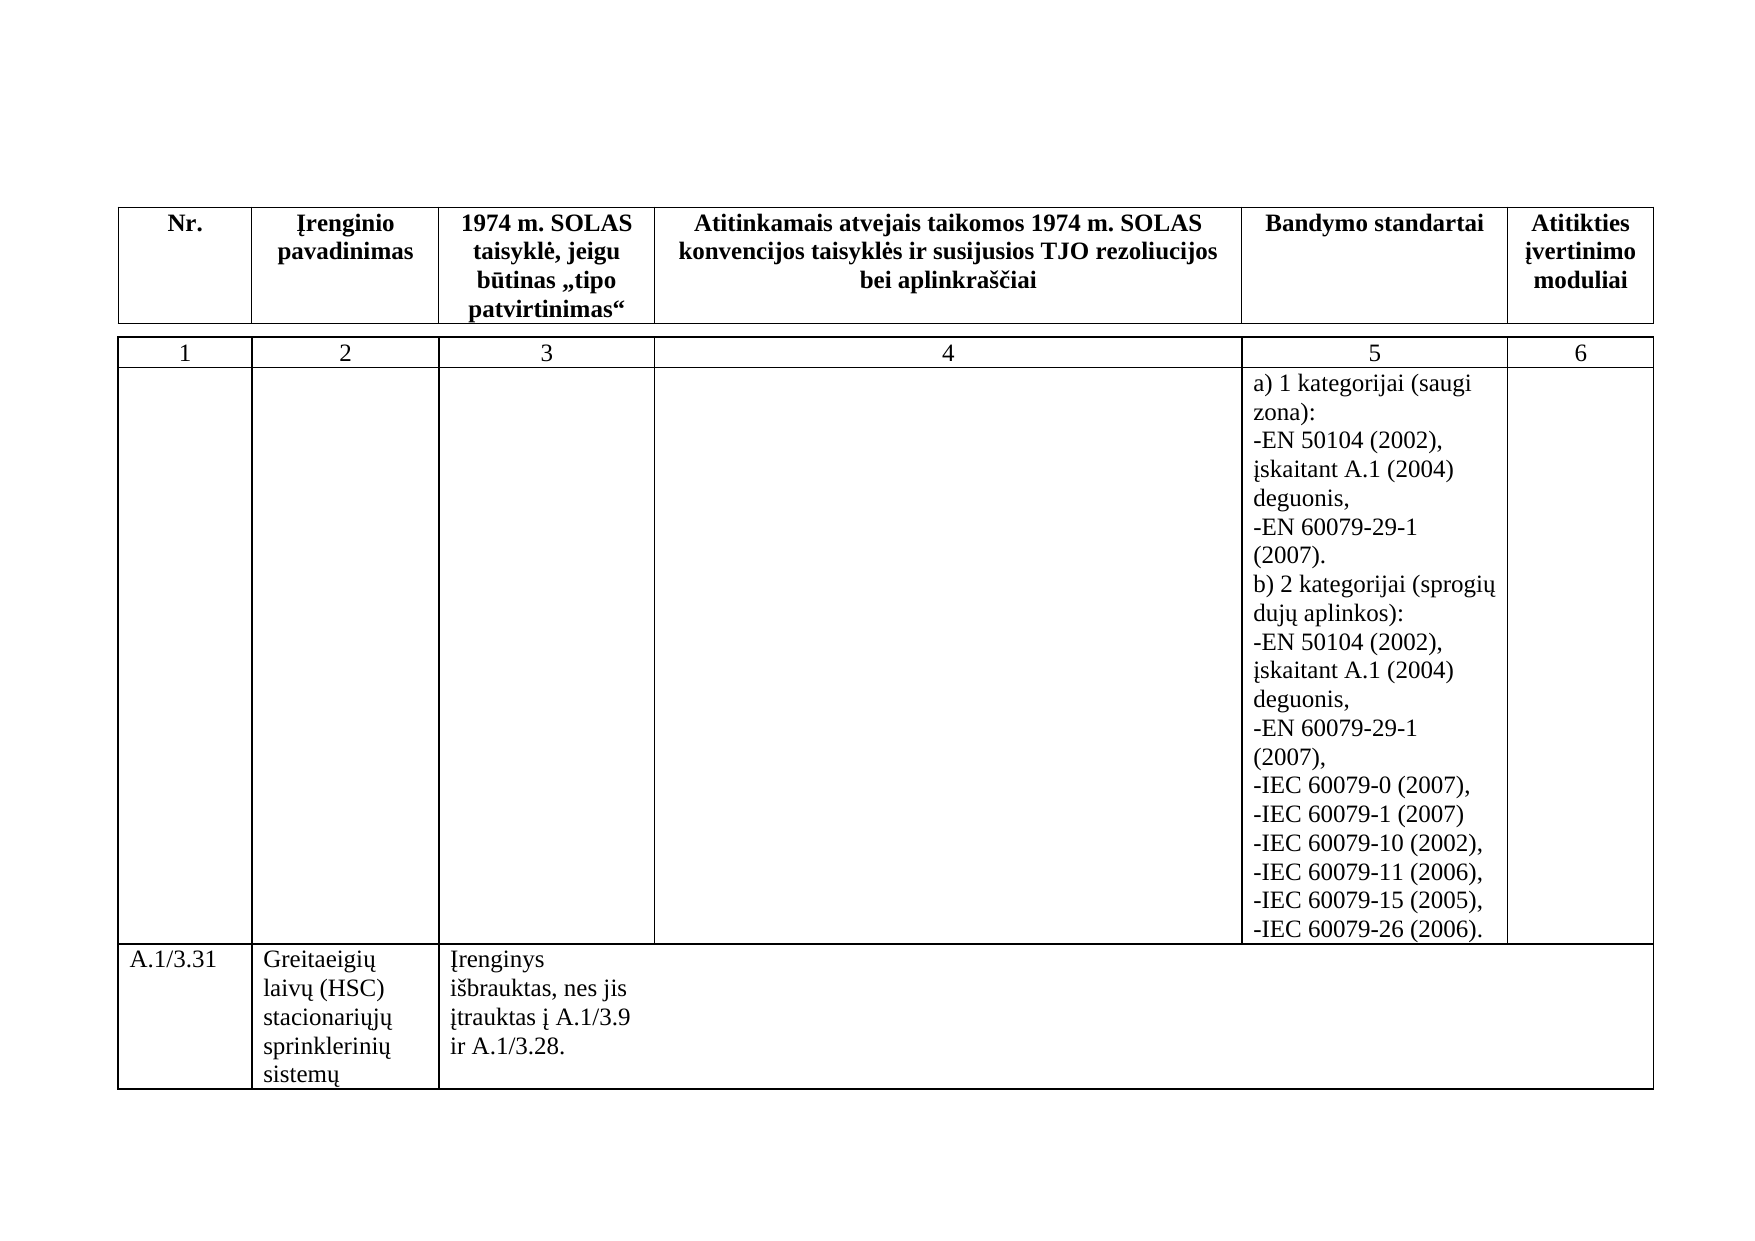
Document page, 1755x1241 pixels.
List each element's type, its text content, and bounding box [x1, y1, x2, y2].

table_cell [1508, 324, 1653, 336]
table_header Atitikties įvertinimo moduliai [1508, 208, 1653, 323]
table_cell [440, 368, 654, 943]
table_cell 6 [1508, 338, 1653, 366]
table_cell 2 [253, 338, 438, 366]
table_cell a) 1 kategorijai (saugi zona): -EN 50104 (2002), įskaitant A.1 (2004) deguonis, -EN 60079-29-1 (2007). b) 2 kategorijai (sprogių dujų aplinkos): -EN 50104 (2002), įskaitant A.1 (2004) deguonis, -EN 60079-29-1 (2007), -IEC 60079-0 (2007), -IEC 60079-1 (2007) -IEC 60079-10 (2002), -IEC 60079-11 (2006), -IEC 60079-15 (2005), -IEC 60079-26 (2006). [1243, 368, 1507, 943]
table_cell 5 [1243, 338, 1507, 366]
table_cell [118, 324, 252, 336]
table_cell [1242, 945, 1507, 1088]
table_cell Įrenginys išbrauktas, nes jis įtrauktas į A.1/3.9 ir A.1/3.28. [440, 945, 654, 1088]
table_cell [655, 368, 1241, 943]
table_header Bandymo standartai [1242, 208, 1507, 323]
table_header Atitinkamais atvejais taikomos 1974 m. SOLAS konvencijos taisyklės ir susijusios TJO rezoliucijos bei aplinkraščiai [655, 208, 1241, 323]
table_header 1974 m. SOLAS taisyklė, jeigu būtinas „tipo patvirtinimas“ [439, 208, 654, 323]
table_cell [1508, 945, 1653, 1088]
table_cell A.1/3.31 [119, 945, 251, 1088]
table_cell 4 [655, 338, 1241, 366]
table_cell 1 [119, 338, 251, 366]
table_cell [253, 368, 438, 943]
table_header Nr. [119, 208, 251, 323]
table_cell Greitaeigių laivų (HSC) stacionariųjų sprinklerinių sistemų [253, 945, 438, 1088]
table_cell [252, 324, 439, 336]
table_cell [654, 324, 1242, 336]
table_cell [1242, 324, 1507, 336]
table_cell [654, 945, 1242, 1088]
table_cell [119, 368, 251, 943]
table_cell [439, 324, 654, 336]
table_header Įrenginio pavadinimas [252, 208, 438, 323]
table_cell 3 [440, 338, 654, 366]
table_cell [1508, 368, 1653, 943]
